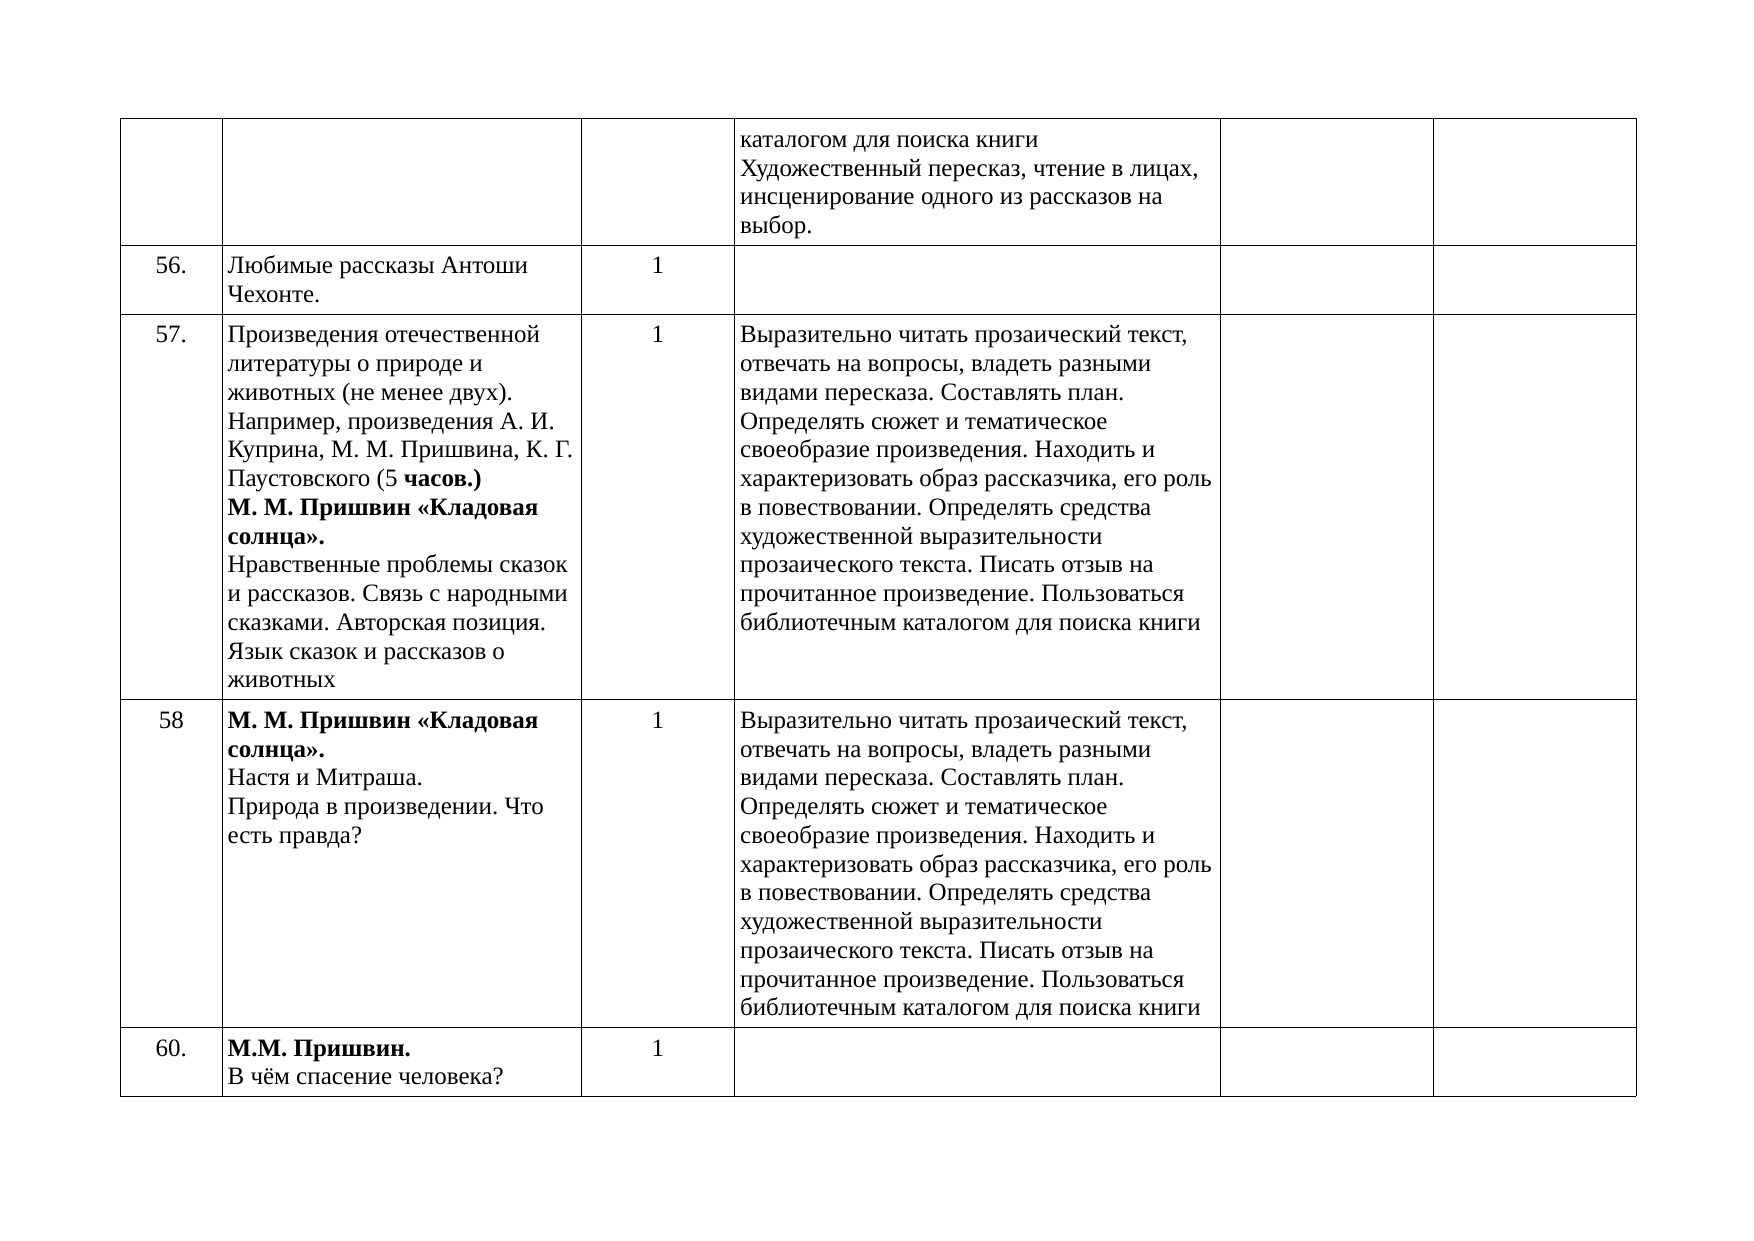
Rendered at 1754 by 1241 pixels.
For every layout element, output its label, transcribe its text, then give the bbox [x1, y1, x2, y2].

table_cell [1221, 246, 1433, 314]
table_cell 1 [582, 700, 734, 1027]
table_cell [1221, 119, 1433, 245]
table_cell Выразительно читать прозаический текст, отвечать на вопросы, владеть разными видами пересказа. Составлять план. Определять сюжет и тематическое своеобразие произведения. Находить и характеризовать образ рассказчика, его роль в повествовании. Определять средства художественной выразительности прозаического текста. Писать отзыв на прочитанное произведение. Пользоваться библиотечным каталогом для поиска книги [735, 700, 1220, 1027]
table_cell [121, 119, 222, 245]
table_cell [1221, 700, 1433, 1027]
table_cell Выразительно читать прозаический текст, отвечать на вопросы, владеть разными видами пересказа. Составлять план. Определять сюжет и тематическое своеобразие произведения. Находить и характеризовать образ рассказчика, его роль в повествовании. Определять средства художественной выразительности прозаического текста. Писать отзыв на прочитанное произведение. Пользоваться библиотечным каталогом для поиска книги [735, 315, 1220, 699]
table_cell М.М. Пришвин. В чём спасение человека? [223, 1028, 581, 1096]
table_cell 56. [121, 246, 222, 314]
table_cell М. М. Пришвин «Кладовая солнца». Настя и Митраша. Природа в произведении. Что есть правда? [223, 700, 581, 1027]
table_cell [1434, 1028, 1636, 1096]
table_cell [735, 1028, 1220, 1096]
table_cell 60. [121, 1028, 222, 1096]
table_cell каталогом для поиска книги Художественный пересказ, чтение в лицах, инсценирование одного из рассказов на выбор. [735, 119, 1220, 245]
table_cell 1 [582, 246, 734, 314]
table_cell [582, 119, 734, 245]
table_cell Любимые рассказы Антоши Чехонте. [223, 246, 581, 314]
table_cell [1434, 119, 1636, 245]
table_cell [223, 119, 581, 245]
table_cell [1221, 315, 1433, 699]
table_cell 58 [121, 700, 222, 1027]
table_cell 1 [582, 315, 734, 699]
table_cell Произведения отечественной литературы о природе и животных (не менее двух). Например, произведения А. И. Куприна, М. М. Пришвина, К. Г. Паустовского (5 часов.) М. М. Пришвин «Кладовая солнца». Нравственные проблемы сказок и рассказов. Связь с народными сказками. Авторская позиция. Язык сказок и рассказов о животных [223, 315, 581, 699]
table_cell 57. [121, 315, 222, 699]
table_cell [1434, 700, 1636, 1027]
table_cell [735, 246, 1220, 314]
table_cell [1221, 1028, 1433, 1096]
table_cell [1434, 246, 1636, 314]
table_cell 1 [582, 1028, 734, 1096]
table_cell [1434, 315, 1636, 699]
